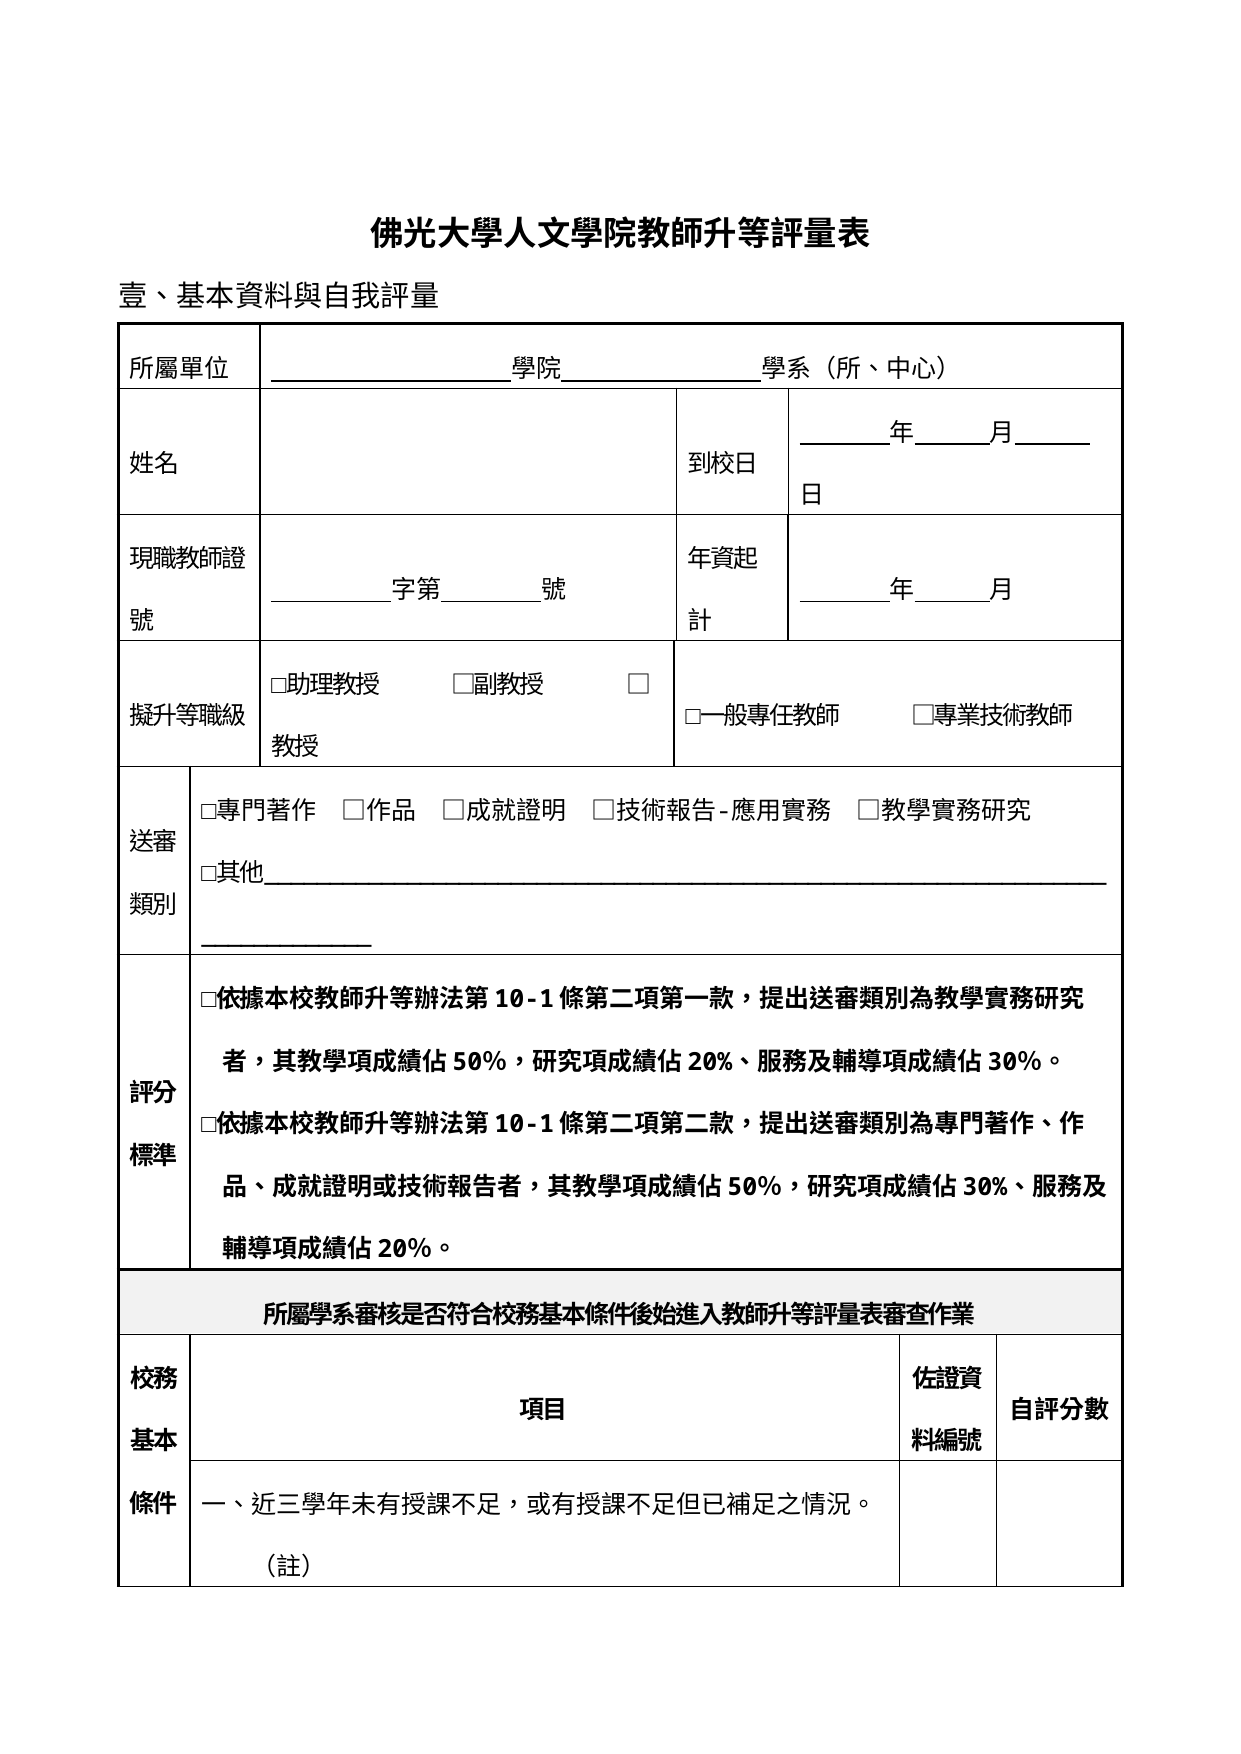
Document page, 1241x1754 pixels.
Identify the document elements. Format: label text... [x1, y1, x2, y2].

table_cell 現職教師證號 [120, 515, 259, 640]
table_cell 校務基本條件 [120, 1335, 189, 1586]
table_cell □助理教授 □副教授 □教授 [261, 641, 673, 766]
table_cell □依據本校教師升等辦法第10-1條第二項第一款，提出送審類別為教學實務研究者，其教學項成績佔50％，研究項成績佔20%、服務及輔導項成績佔30％。 □依據本校教師升等辦法第10-1條第二項第二款，提出送審類別為專門著作、作品、成就證明或技術報告者，其教學項成績佔50％，研究項成績佔30%、服務及輔導項成績佔20％。 [191, 955, 1121, 1268]
table_cell 評分 標準 [120, 955, 189, 1268]
table_cell 年資起計 [677, 515, 787, 640]
table_cell 自評分數 [997, 1335, 1121, 1459]
table_header 學院 學系（所、中心） [261, 325, 1121, 388]
table_cell 年 月 日 [789, 389, 1121, 514]
table_cell □一般專任教師 □專業技術教師 [675, 641, 1121, 766]
table_header 所屬單位 [120, 325, 259, 388]
table_cell [261, 389, 676, 514]
table_cell [997, 1461, 1121, 1586]
table_cell 佐證資料編號 [900, 1335, 996, 1459]
table_cell 到校日 [677, 389, 788, 514]
table_cell 項目 [191, 1335, 899, 1459]
table_cell [900, 1461, 996, 1586]
table_cell 字第 號 [261, 515, 676, 640]
table_cell 姓名 [120, 389, 259, 514]
text 佛光大學人文學院教師升等評量表 [118, 189, 1122, 252]
table_cell 一、近三學年未有授課不足，或有授課不足但已補足之情況。（註） [191, 1461, 899, 1586]
text 壹、基本資料與自我評量 [118, 252, 1122, 314]
table_cell 年 月 [789, 515, 1121, 640]
table_cell □專門著作 □作品 □成就證明 □技術報告-應用實務 □教學實務研究 □其他______________________________________________________________________________ [191, 767, 1121, 954]
table_cell 擬升等職級 [120, 641, 259, 766]
table_cell 送審 類別 [120, 767, 189, 954]
table_cell 所屬學系審核是否符合校務基本條件後始進入教師升等評量表審查作業 [120, 1271, 1121, 1333]
